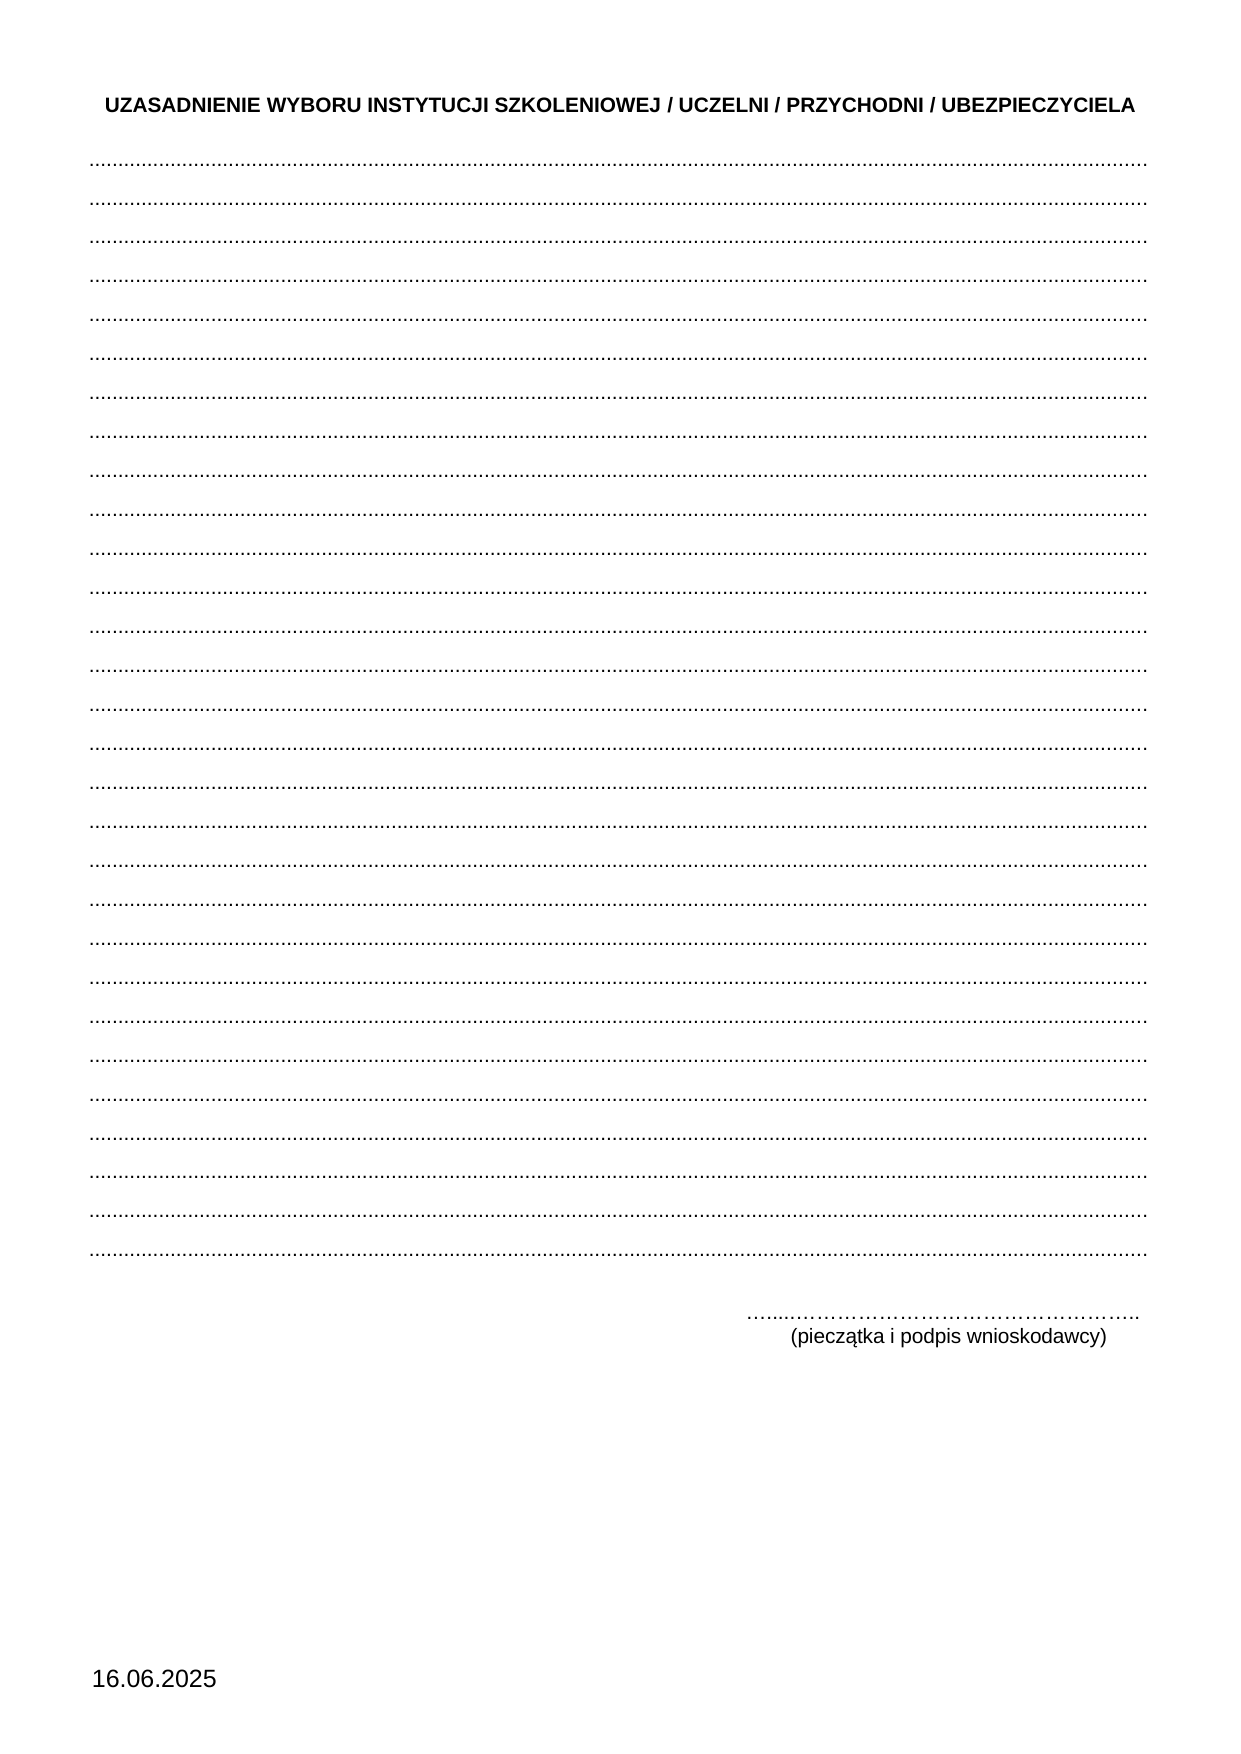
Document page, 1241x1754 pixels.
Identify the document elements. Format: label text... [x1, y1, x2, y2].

text ….....………………………………………….. [89, 1300, 1140, 1324]
text (pieczątka i podpis wnioskodawcy) [89, 1324, 1140, 1348]
text UZASADNIENIE WYBORU INSTYTUCJI SZKOLENIOWEJ / UCZELNI / PRZYCHODNI / UBEZPIECZYCIELA [89, 92, 1152, 116]
